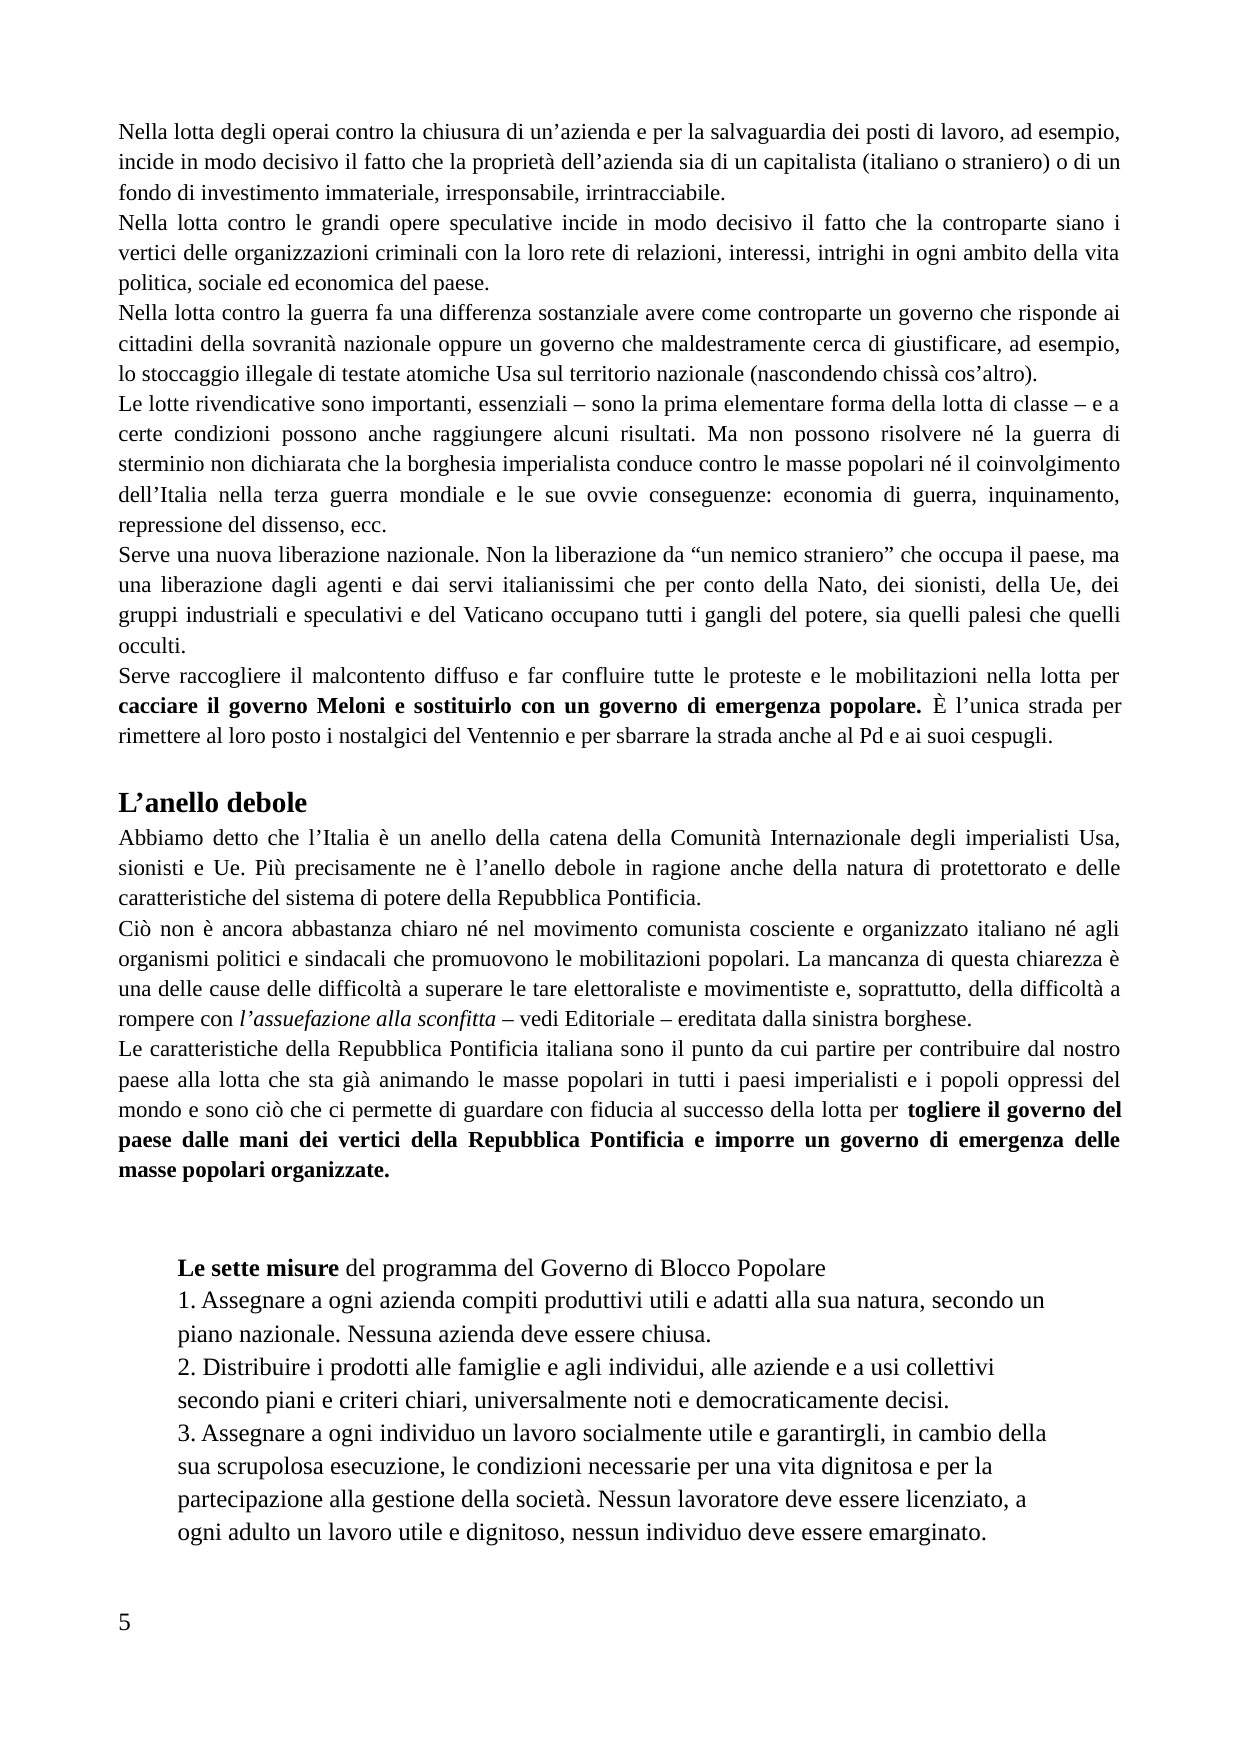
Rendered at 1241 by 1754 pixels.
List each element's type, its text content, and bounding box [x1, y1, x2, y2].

text Le sette misure del programma del Governo di Blocco Popolare [177, 1253, 1057, 1281]
text Serve raccogliere il malcontento diffuso e far confluire tutte le proteste e le mobilitazioni nella lotta per cacciare il governo Meloni e sostituirlo con un governo di emergenza popolare. È l’unica strada per rimettere al loro posto i nostalgici del Ventennio e per sbarrare la strada anche al Pd e ai suoi cespugli. [118, 662, 1122, 749]
text Le lotte rivendicative sono importanti, essenziali – sono la prima elementare forma della lotta di classe – e a certe condizioni possono anche raggiungere alcuni risultati. Ma non possono risolvere né la guerra di sterminio non dichiarata che la borghesia imperialista conduce contro le masse popolari né il coinvolgimento dell’Italia nella terza guerra mondiale e le sue ovvie conseguenze: economia di guerra, inquinamento, repressione del dissenso, ecc. [118, 390, 1122, 537]
text Abbiamo detto che l’Italia è un anello della catena della Comunità Internazionale degli imperialisti Usa, sionisti e Ue. Più precisamente ne è l’anello debole in ragione anche della natura di protettorato e delle caratteristiche del sistema di potere della Repubblica Pontificia. [118, 824, 1122, 911]
text Nella lotta contro le grandi opere speculative incide in modo decisivo il fatto che la controparte siano i vertici delle organizzazioni criminali con la loro rete di relazioni, interessi, intrighi in ogni ambito della vita politica, sociale ed economica del paese. [118, 209, 1122, 296]
text Le caratteristiche della Repubblica Pontificia italiana sono il punto da cui partire per contribuire dal nostro paese alla lotta che sta già animando le masse popolari in tutti i paesi imperialisti e i popoli oppressi del mondo e sono ciò che ci permette di guardare con fiducia al successo della lotta per togliere il governo del paese dalle mani dei vertici della Repubblica Pontificia e imporre un governo di emergenza delle masse popolari organizzate. [118, 1036, 1122, 1183]
text Ciò non è ancora abbastanza chiaro né nel movimento comunista cosciente e organizzato italiano né agli organismi politici e sindacali che promuovono le mobilitazioni popolari. La mancanza di questa chiarezza è una delle cause delle difficoltà a superare le tare elettoraliste e movimentiste e, soprattutto, della difficoltà a rompere con l’assuefazione alla sconfitta – vedi Editoriale – ereditata dalla sinistra borghese. [118, 915, 1122, 1032]
text 1. Assegnare a ogni azienda compiti produttivi utili e adatti alla sua natura, secondo un piano nazionale. Nessuna azienda deve essere chiusa. [177, 1286, 1057, 1347]
text 2. Distribuire i prodotti alle famiglie e agli individui, alle aziende e a usi collettivi secondo piani e criteri chiari, universalmente noti e democraticamente decisi. [177, 1352, 1057, 1413]
text L’anello debole [118, 786, 1122, 819]
text Nella lotta contro la guerra fa una differenza sostanziale avere come controparte un governo che risponde ai cittadini della sovranità nazionale oppure un governo che maldestramente cerca di giustificare, ad esempio, lo stoccaggio illegale di testate atomiche Usa sul territorio nazionale (nascondendo chissà cos’altro). [118, 299, 1122, 386]
text 3. Assegnare a ogni individuo un lavoro socialmente utile e garantirgli, in cambio della sua scrupolosa esecuzione, le condizioni necessarie per una vita dignitosa e per la partecipazione alla gestione della società. Nessun lavoratore deve essere licenziato, a ogni adulto un lavoro utile e dignitoso, nessun individuo deve essere emarginato. [177, 1418, 1057, 1546]
text Nella lotta degli operai contro la chiusura di un’azienda e per la salvaguardia dei posti di lavoro, ad esempio, incide in modo decisivo il fatto che la proprietà dell’azienda sia di un capitalista (italiano o straniero) o di un fondo di investimento immateriale, irresponsabile, irrintracciabile. [118, 118, 1122, 205]
text Serve una nuova liberazione nazionale. Non la liberazione da “un nemico straniero” che occupa il paese, ma una liberazione dagli agenti e dai servi italianissimi che per conto della Nato, dei sionisti, della Ue, dei gruppi industriali e speculativi e del Vaticano occupano tutti i gangli del potere, sia quelli palesi che quelli occulti. [118, 541, 1122, 658]
